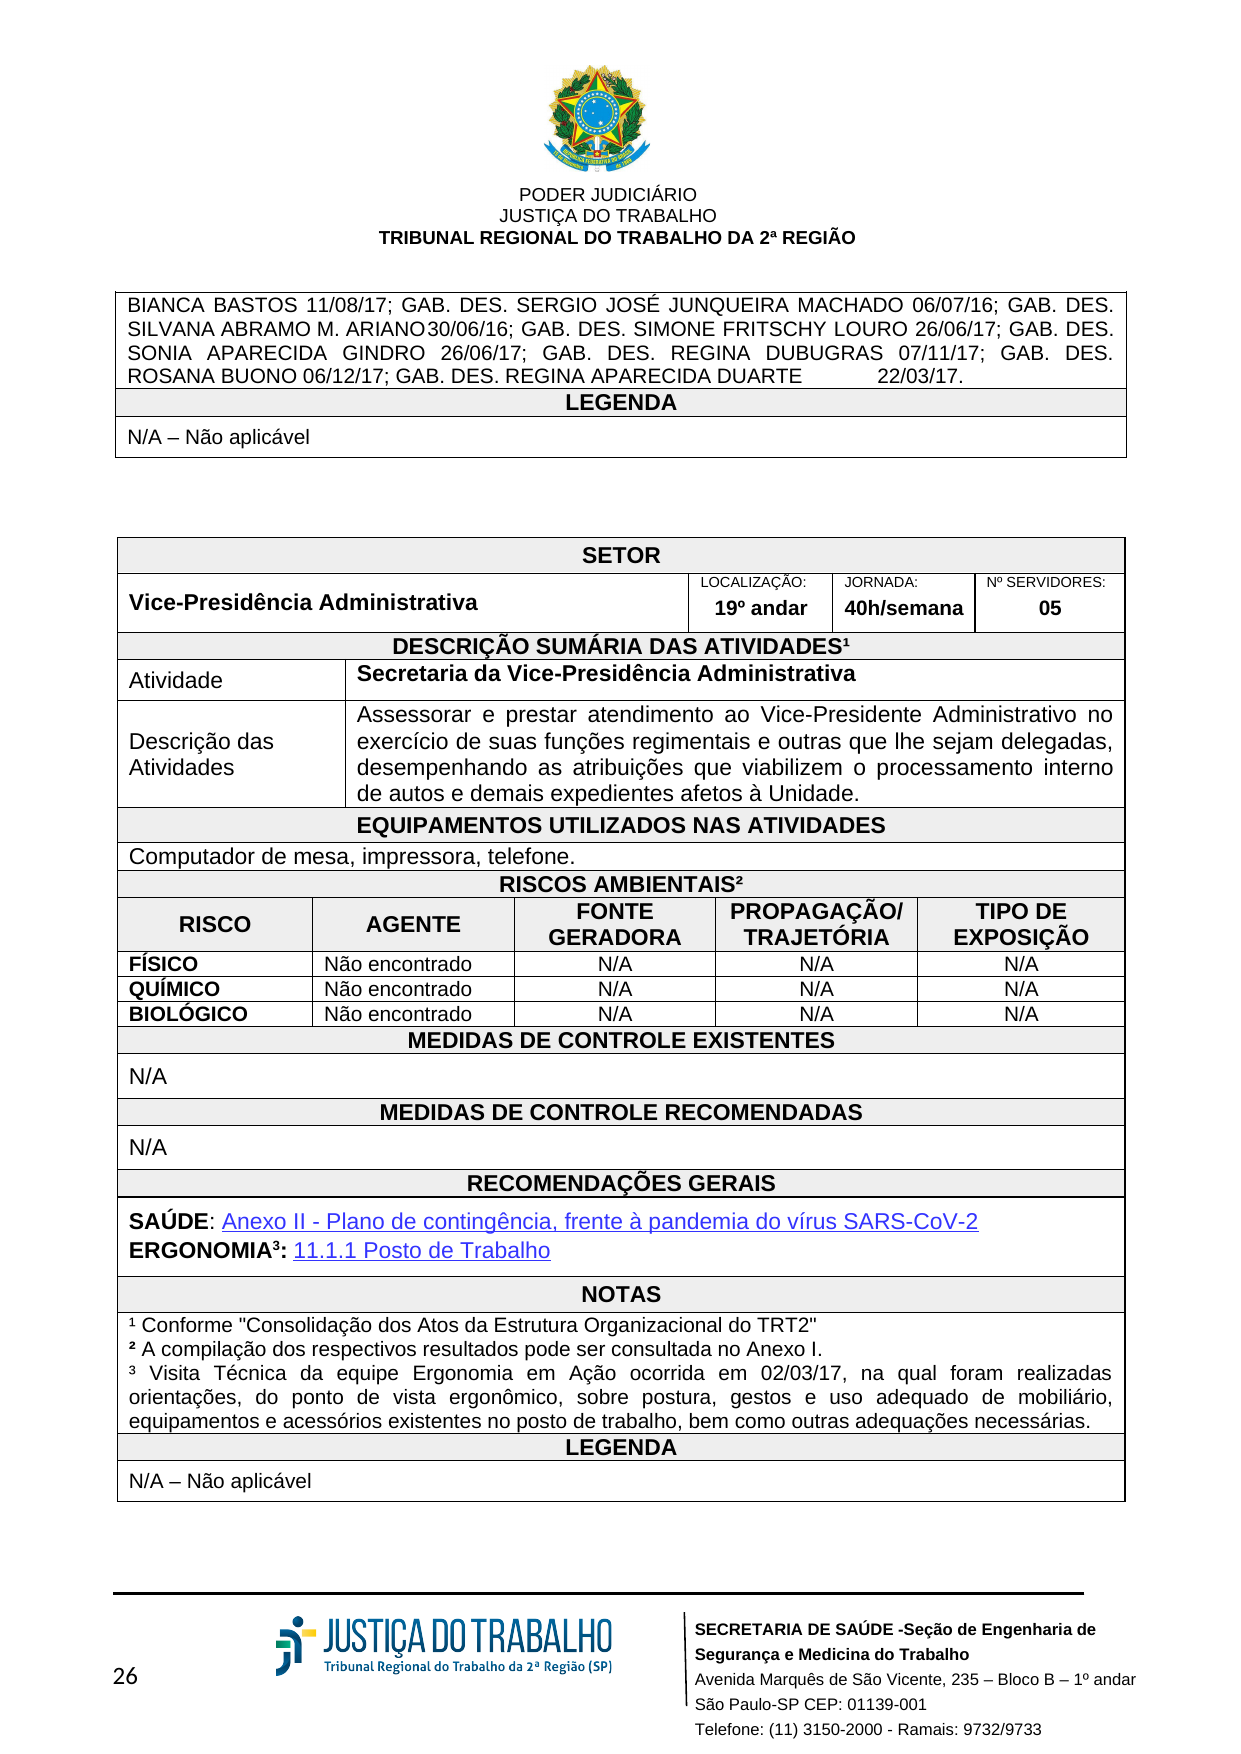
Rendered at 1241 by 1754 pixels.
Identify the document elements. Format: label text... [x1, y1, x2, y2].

table_header SETOR [118, 538, 1124, 572]
table_cell Descrição das Atividades [118, 701, 345, 807]
table_cell SAÚDE: Anexo II - Plano de contingência, frente à pandemia do vírus SARS-CoV-2 ERGONOMIA3: 11.1.1 Posto de Trabalho [118, 1198, 1124, 1276]
table_cell ¹ Conforme "Consolidação dos Atos da Estrutura Organizacional do TRT2" ² A compilação dos respectivos resultados pode ser consultada no Anexo I. ³ Visita Técnica da equipe Ergonomia em Ação ocorrida em 02/03/17, na qual foram realizadas orientações, do ponto de vista ergonômico, sobre postura, gestos e uso adequado de mobiliário, equipamentos e acessórios existentes no posto de trabalho, bem como outras adequações necessárias. [118, 1313, 1124, 1432]
table_cell N/A [918, 952, 1124, 976]
table_cell MEDIDAS DE CONTROLE RECOMENDADAS [118, 1099, 1124, 1125]
table_cell Atividade [118, 660, 345, 700]
table_cell BIANCA BASTOS 11/08/17; GAB. DES. SERGIO JOSÉ JUNQUEIRA MACHADO 06/07/16; GAB. DES. SILVANA ABRAMO M. ARIANO 30/06/16; GAB. DES. SIMONE FRITSCHY LOURO 26/06/17; GAB. DES. SONIA APARECIDA GINDRO 26/06/17; GAB. DES. REGINA DUBUGRAS 07/11/17; GAB. DES. ROSANA BUONO 06/12/17; GAB. DES. REGINA APARECIDA DUARTE 22/03/17. [116, 293, 1126, 388]
table_cell Não encontrado [313, 952, 514, 976]
table_cell Não encontrado [313, 977, 514, 1001]
table_cell N/A – Não aplicável [118, 1461, 1124, 1501]
table_cell QUÍMICO [118, 977, 312, 1001]
table_cell N/A [716, 1002, 917, 1026]
table_cell EQUIPAMENTOS UTILIZADOS NAS ATIVIDADES [118, 808, 1124, 842]
table_cell MEDIDAS DE CONTROLE EXISTENTES [118, 1027, 1124, 1053]
table_cell N/A [918, 977, 1124, 1001]
table_cell N/A [118, 1126, 1124, 1169]
table_cell Computador de mesa, impressora, telefone. [118, 843, 1124, 869]
table_cell AGENTE [313, 898, 514, 951]
table_cell TIPO DE EXPOSIÇÃO [918, 898, 1124, 951]
table_cell LEGENDA [118, 1434, 1124, 1460]
table_cell N/A [716, 977, 917, 1001]
table_cell Vice-Presidência Administrativa [118, 574, 688, 632]
table_cell N/A – Não aplicável [116, 417, 1126, 457]
table_cell JORNADA: 40h/semana [833, 574, 974, 632]
table_cell DESCRIÇÃO SUMÁRIA DAS ATIVIDADES¹ [118, 633, 1124, 659]
picture [276, 1616, 612, 1676]
table_cell N/A [515, 952, 715, 976]
table_cell BIOLÓGICO [118, 1002, 312, 1026]
table_cell RECOMENDAÇÕES GERAIS [118, 1170, 1124, 1196]
picture [543, 65, 650, 172]
table_cell N/A [515, 1002, 715, 1026]
table_cell RISCOS AMBIENTAIS² [118, 871, 1124, 897]
table_cell Nº SERVIDORES: 05 [976, 574, 1124, 632]
table_cell N/A [716, 952, 917, 976]
table_cell PROPAGAÇÃO/ TRAJETÓRIA [716, 898, 917, 951]
table_cell FÍSICO [118, 952, 312, 976]
table_cell N/A [515, 977, 715, 1001]
table_cell Secretaria da Vice-Presidência Administrativa [346, 660, 1124, 700]
table_cell Não encontrado [313, 1002, 514, 1026]
table_cell RISCO [118, 898, 312, 951]
table_cell NOTAS [118, 1277, 1124, 1312]
table_cell LEGENDA [116, 389, 1126, 416]
table_cell N/A [918, 1002, 1124, 1026]
table_cell N/A [118, 1054, 1124, 1097]
table_cell FONTE GERADORA [515, 898, 715, 951]
table_cell Assessorar e prestar atendimento ao Vice-Presidente Administrativo no exercício de suas funções regimentais e outras que lhe sejam delegadas, desempenhando as atribuições que viabilizem o processamento interno de autos e demais expedientes afetos à Unidade. [346, 701, 1124, 807]
table_cell LOCALIZAÇÃO: 19º andar [689, 574, 832, 632]
